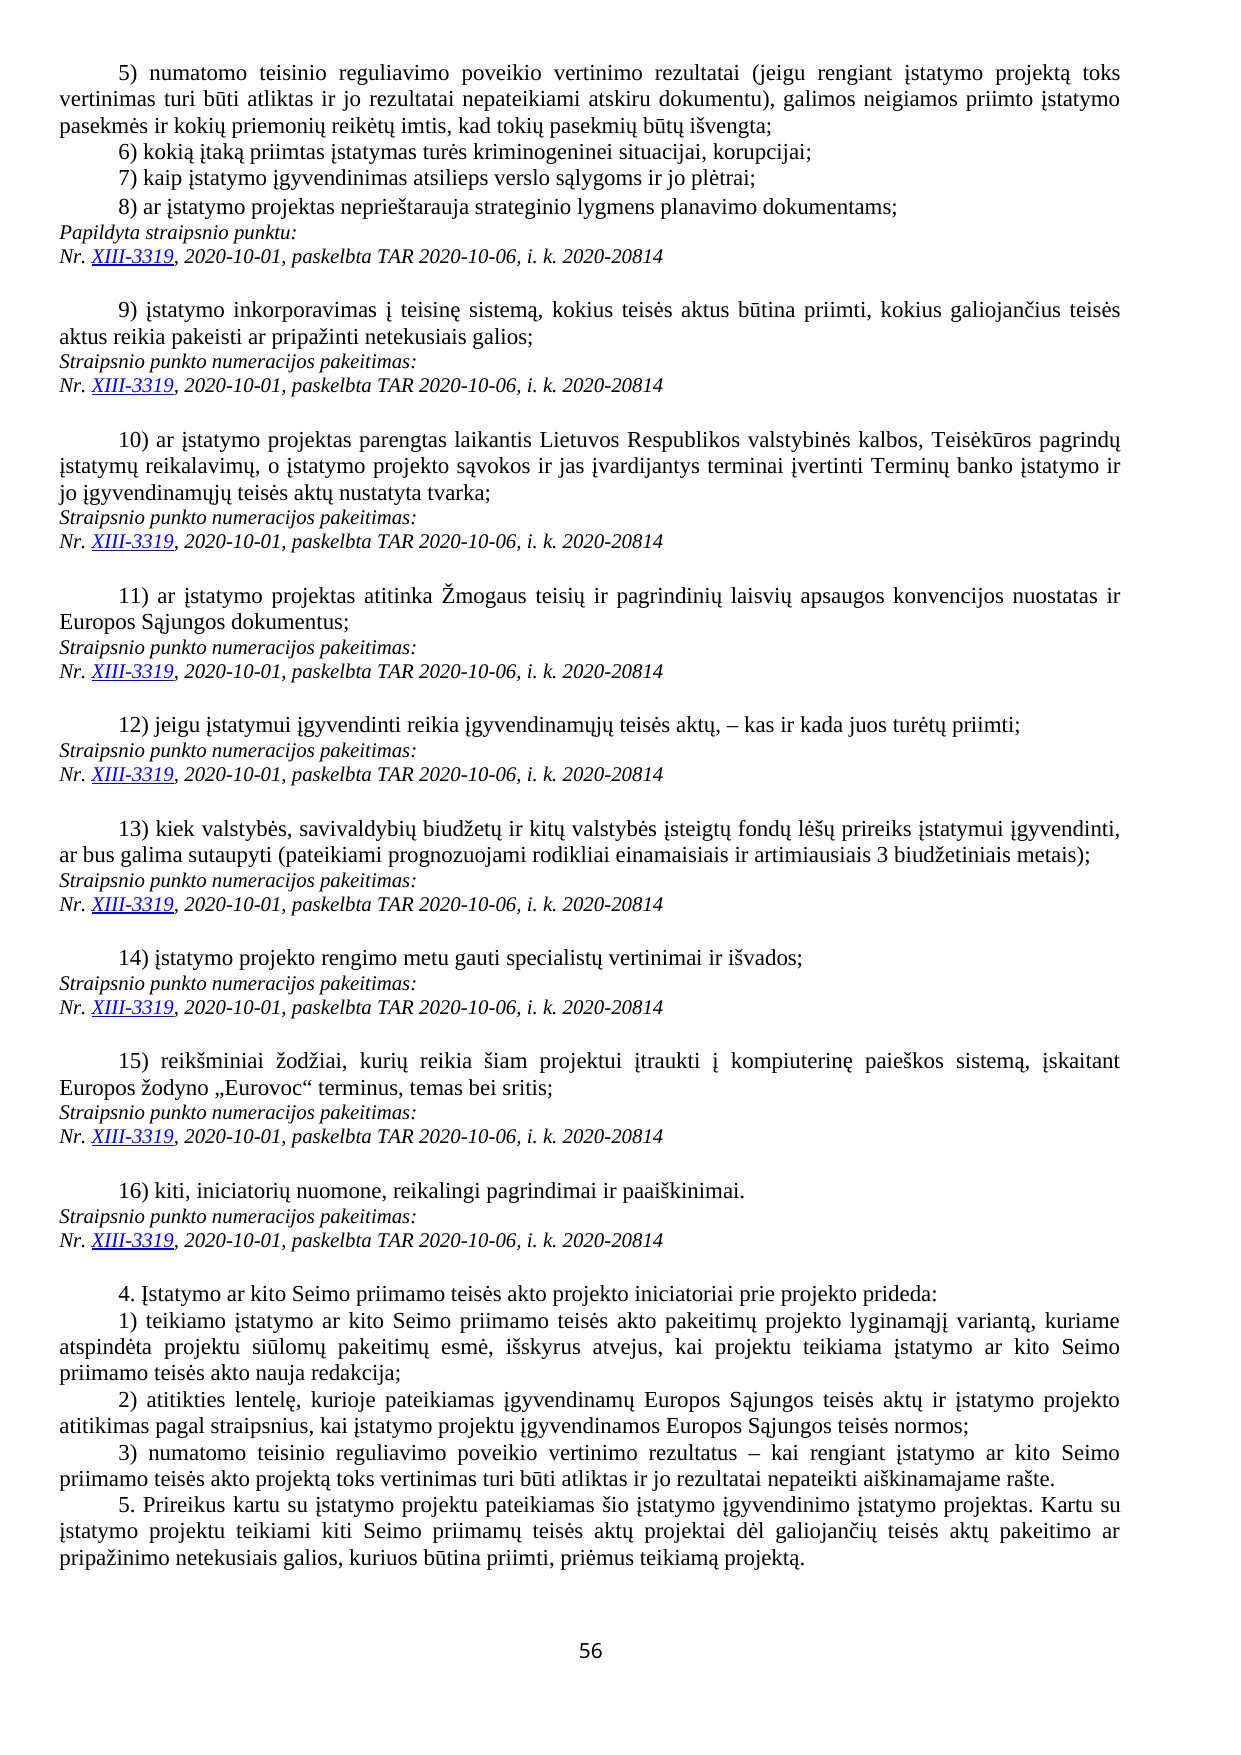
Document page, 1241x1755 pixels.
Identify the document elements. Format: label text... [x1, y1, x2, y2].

text Straipsnio punkto numeracijos pakeitimas: [59, 349, 1122, 373]
text Straipsnio punkto numeracijos pakeitimas: [59, 971, 1122, 995]
text Straipsnio punkto numeracijos pakeitimas: [59, 505, 1122, 529]
text 11) ar įstatymo projektas atitinka Žmogaus teisių ir pagrindinių laisvių apsaugos konvencijos nuostatas ir Europos Sąjungos dokumentus; [59, 582, 1122, 635]
text Straipsnio punkto numeracijos pakeitimas: [59, 738, 1122, 762]
text Nr. XIII-3319, 2020-10-01, paskelbta TAR 2020-10-06, i. k. 2020-20814 [59, 659, 1122, 683]
text Nr. XIII-3319, 2020-10-01, paskelbta TAR 2020-10-06, i. k. 2020-20814 [59, 373, 1122, 397]
text Straipsnio punkto numeracijos pakeitimas: [59, 635, 1122, 659]
text Straipsnio punkto numeracijos pakeitimas: [59, 1203, 1122, 1228]
text Straipsnio punkto numeracijos pakeitimas: [59, 867, 1122, 892]
text 3) numatomo teisinio reguliavimo poveikio vertinimo rezultatus – kai rengiant įstatymo ar kito Seimo priimamo teisės akto projektą toks vertinimas turi būti atliktas ir jo rezultatai nepateikti aiškinamajame rašte. [59, 1438, 1122, 1491]
text Nr. XIII-3319, 2020-10-01, paskelbta TAR 2020-10-06, i. k. 2020-20814 [59, 892, 1122, 916]
text Nr. XIII-3319, 2020-10-01, paskelbta TAR 2020-10-06, i. k. 2020-20814 [59, 1124, 1122, 1148]
text 4. Įstatymo ar kito Seimo priimamo teisės akto projekto iniciatoriai prie projekto prideda: [59, 1280, 1122, 1307]
text 8) ar įstatymo projektas neprieštarauja strateginio lygmens planavimo dokumentams; [59, 191, 1122, 219]
text Nr. XIII-3319, 2020-10-01, paskelbta TAR 2020-10-06, i. k. 2020-20814 [59, 1228, 1122, 1252]
text Straipsnio punkto numeracijos pakeitimas: [59, 1100, 1122, 1124]
text 5) numatomo teisinio reguliavimo poveikio vertinimo rezultatai (jeigu rengiant įstatymo projektą toks vertinimas turi būti atliktas ir jo rezultatai nepateikiami atskiru dokumentu), galimos neigiamos priimto įstatymo pasekmės ir kokių priemonių reikėtų imtis, kad tokių pasekmių būtų išvengta; [59, 59, 1122, 138]
text 2) atitikties lentelę, kurioje pateikiamas įgyvendinamų Europos Sąjungos teisės aktų ir įstatymo projekto atitikimas pagal straipsnius, kai įstatymo projektu įgyvendinamos Europos Sąjungos teisės normos; [59, 1386, 1122, 1438]
text Papildyta straipsnio punktu: [59, 219, 1122, 244]
text 7) kaip įstatymo įgyvendinimas atsilieps verslo sąlygoms ir jo plėtrai; [59, 164, 1122, 191]
text 5. Prireikus kartu su įstatymo projektu pateikiamas šio įstatymo įgyvendinimo įstatymo projektas. Kartu su įstatymo projektu teikiami kiti Seimo priimamų teisės aktų projektai dėl galiojančių teisės aktų pakeitimo ar pripažinimo netekusiais galios, kuriuos būtina priimti, priėmus teikiamą projektą. [59, 1491, 1122, 1570]
text 9) įstatymo inkorporavimas į teisinę sistemą, kokius teisės aktus būtina priimti, kokius galiojančius teisės aktus reikia pakeisti ar pripažinti netekusiais galios; [59, 296, 1122, 349]
text Nr. XIII-3319, 2020-10-01, paskelbta TAR 2020-10-06, i. k. 2020-20814 [59, 762, 1122, 786]
text Nr. XIII-3319, 2020-10-01, paskelbta TAR 2020-10-06, i. k. 2020-20814 [59, 995, 1122, 1019]
text 13) kiek valstybės, savivaldybių biudžetų ir kitų valstybės įsteigtų fondų lėšų prireiks įstatymui įgyvendinti, ar bus galima sutaupyti (pateikiami prognozuojami rodikliai einamaisiais ir artimiausiais 3 biudžetiniais metais); [59, 815, 1122, 867]
text Nr. XIII-3319, 2020-10-01, paskelbta TAR 2020-10-06, i. k. 2020-20814 [59, 529, 1122, 553]
text 1) teikiamo įstatymo ar kito Seimo priimamo teisės akto pakeitimų projekto lyginamąjį variantą, kuriame atspindėta projektu siūlomų pakeitimų esmė, išskyrus atvejus, kai projektu teikiama įstatymo ar kito Seimo priimamo teisės akto nauja redakcija; [59, 1307, 1122, 1386]
text 6) kokią įtaką priimtas įstatymas turės kriminogeninei situacijai, korupcijai; [59, 138, 1122, 164]
text Nr. XIII-3319, 2020-10-01, paskelbta TAR 2020-10-06, i. k. 2020-20814 [59, 244, 1122, 268]
text 10) ar įstatymo projektas parengtas laikantis Lietuvos Respublikos valstybinės kalbos, Teisėkūros pagrindų įstatymų reikalavimų, o įstatymo projekto sąvokos ir jas įvardijantys terminai įvertinti Terminų banko įstatymo ir jo įgyvendinamųjų teisės aktų nustatyta tvarka; [59, 426, 1122, 505]
text 15) reikšminiai žodžiai, kurių reikia šiam projektui įtraukti į kompiuterinę paieškos sistemą, įskaitant Europos žodyno „Eurovoc“ terminus, temas bei sritis; [59, 1048, 1122, 1100]
text 16) kiti, iniciatorių nuomone, reikalingi pagrindimai ir paaiškinimai. [59, 1177, 1122, 1203]
text 12) jeigu įstatymui įgyvendinti reikia įgyvendinamųjų teisės aktų, – kas ir kada juos turėtų priimti; [59, 712, 1122, 738]
text 14) įstatymo projekto rengimo metu gauti specialistų vertinimai ir išvados; [59, 944, 1122, 971]
